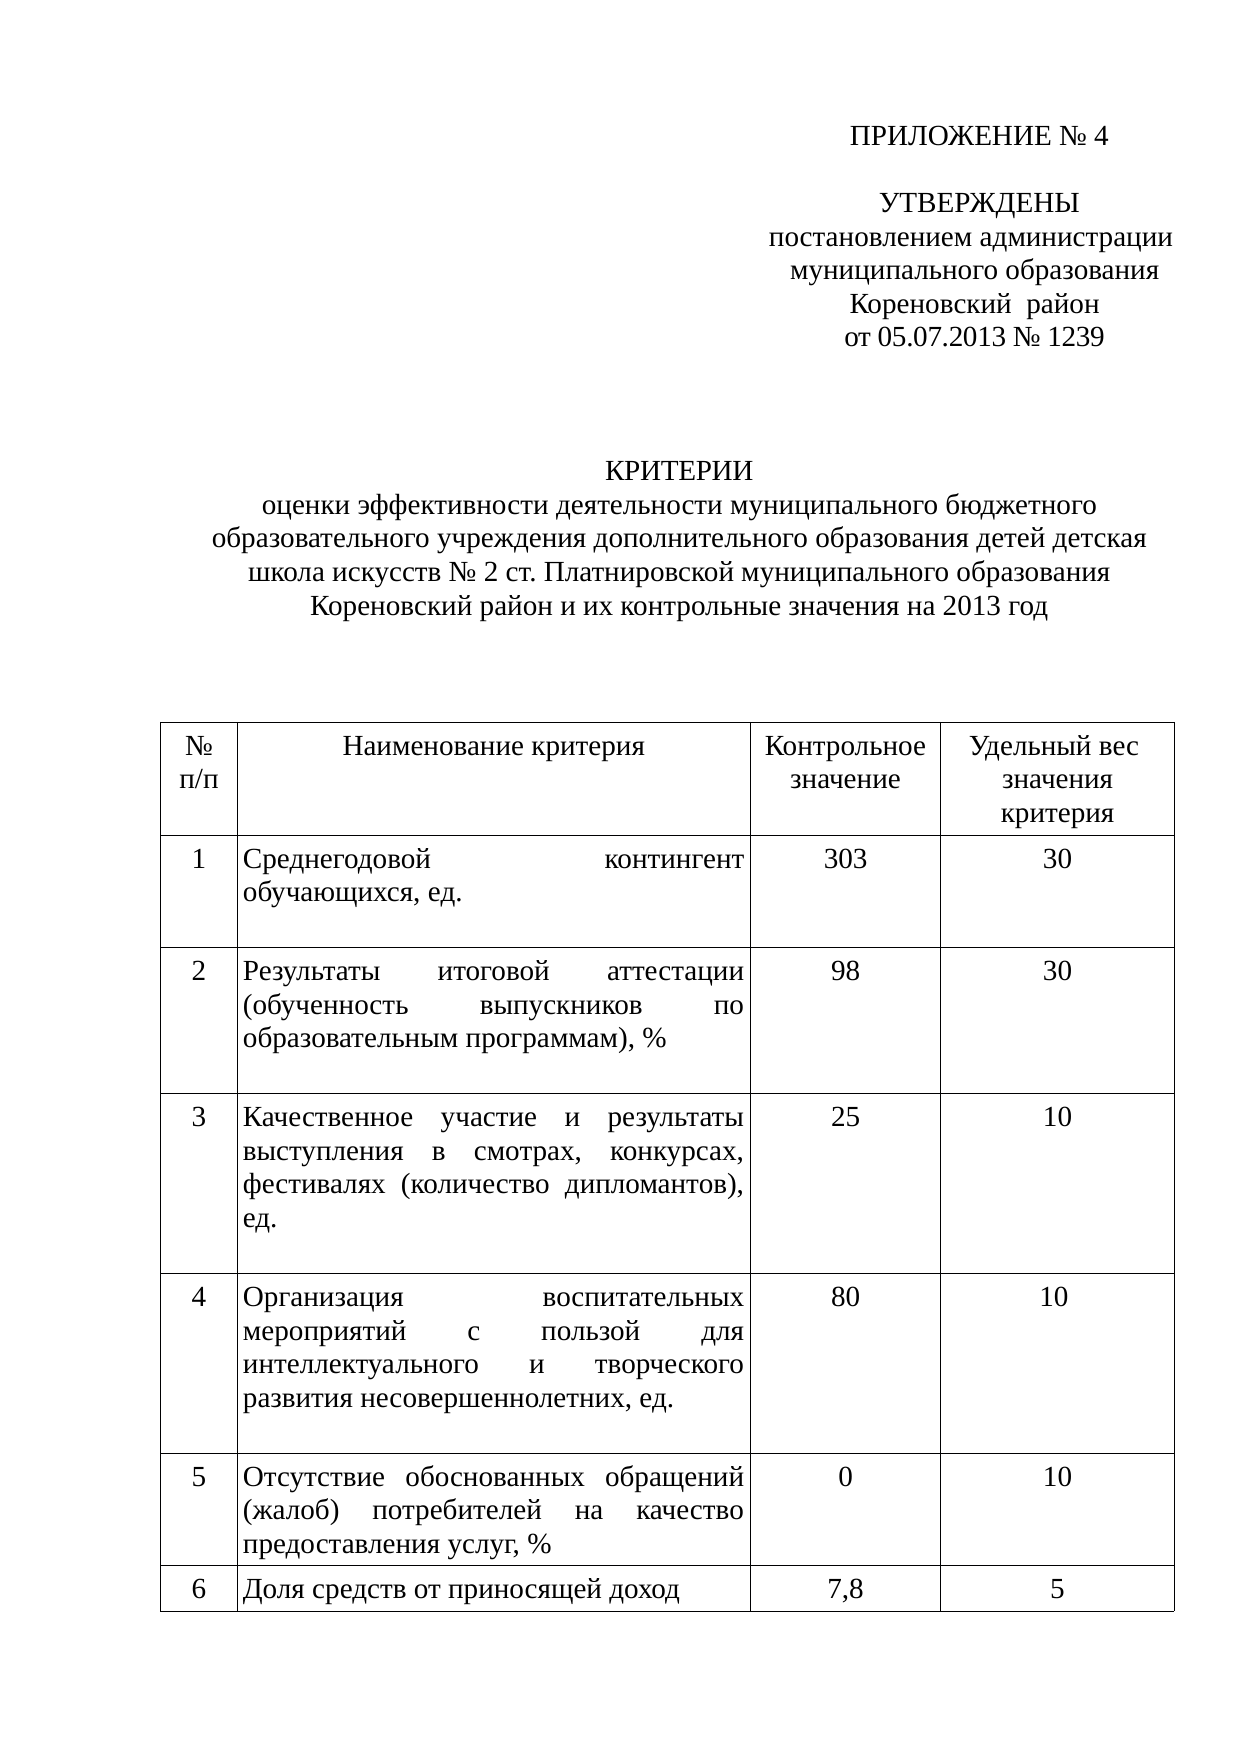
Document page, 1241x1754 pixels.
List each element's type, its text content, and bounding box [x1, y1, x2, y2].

text ПРИЛОЖЕНИЕ № 4 [777, 118, 1181, 152]
table_header Контрольное значение [751, 723, 940, 834]
table_cell 30 [941, 948, 1174, 1093]
table_header № п/п [161, 723, 237, 834]
table_cell 10 [941, 1094, 1174, 1273]
table_cell 98 [751, 948, 940, 1093]
table_cell 2 [161, 948, 237, 1093]
table_cell Организация воспитательных мероприятий с пользой для интеллектуального и творческого развития несовершеннолетних, ед. [238, 1274, 750, 1453]
text постановлением администрации [768, 219, 1181, 252]
table_cell Среднегодовой контингент обучающихся, ед. [238, 836, 750, 947]
table_cell 0 [751, 1454, 940, 1565]
table_cell 3 [161, 1094, 237, 1273]
table_cell 1 [161, 836, 237, 947]
table_cell 25 [751, 1094, 940, 1273]
table_cell Отсутствие обоснованных обращений (жалоб) потребителей на качество предоставления услуг, % [238, 1454, 750, 1565]
table_cell 5 [161, 1454, 237, 1565]
table_header Удельный вес значения критерия [941, 723, 1174, 834]
table_cell 4 [161, 1274, 237, 1453]
text Кореновский район [768, 286, 1181, 319]
text от 05.07.2013 № 1239 [768, 319, 1181, 353]
text КРИТЕРИИ [177, 453, 1181, 487]
table_cell Качественное участие и результаты выступления в смотрах, конкурсах, фестивалях (количество дипломантов), ед. [238, 1094, 750, 1273]
table_cell 10 [941, 1274, 1174, 1453]
text УТВЕРЖДЕНЫ [777, 185, 1181, 219]
table_cell Доля средств от приносящей доход [238, 1566, 750, 1611]
table_cell Результаты итоговой аттестации (обученность выпускников по образовательным программам), % [238, 948, 750, 1093]
table_cell 5 [941, 1566, 1174, 1611]
table_cell 30 [941, 836, 1174, 947]
table_cell 6 [161, 1566, 237, 1611]
table_cell 10 [941, 1454, 1174, 1565]
text оценки эффективности деятельности муниципального бюджетного образовательного учреждения дополнительного образования детей детская школа искусств № 2 ст. Платнировской муниципального образования Кореновский район и их контрольные значения на 2013 год [177, 487, 1181, 621]
table_header Наименование критерия [238, 723, 750, 834]
text муниципального образования [768, 252, 1181, 286]
table_cell 303 [751, 836, 940, 947]
table_cell 7,8 [751, 1566, 940, 1611]
table_cell 80 [751, 1274, 940, 1453]
